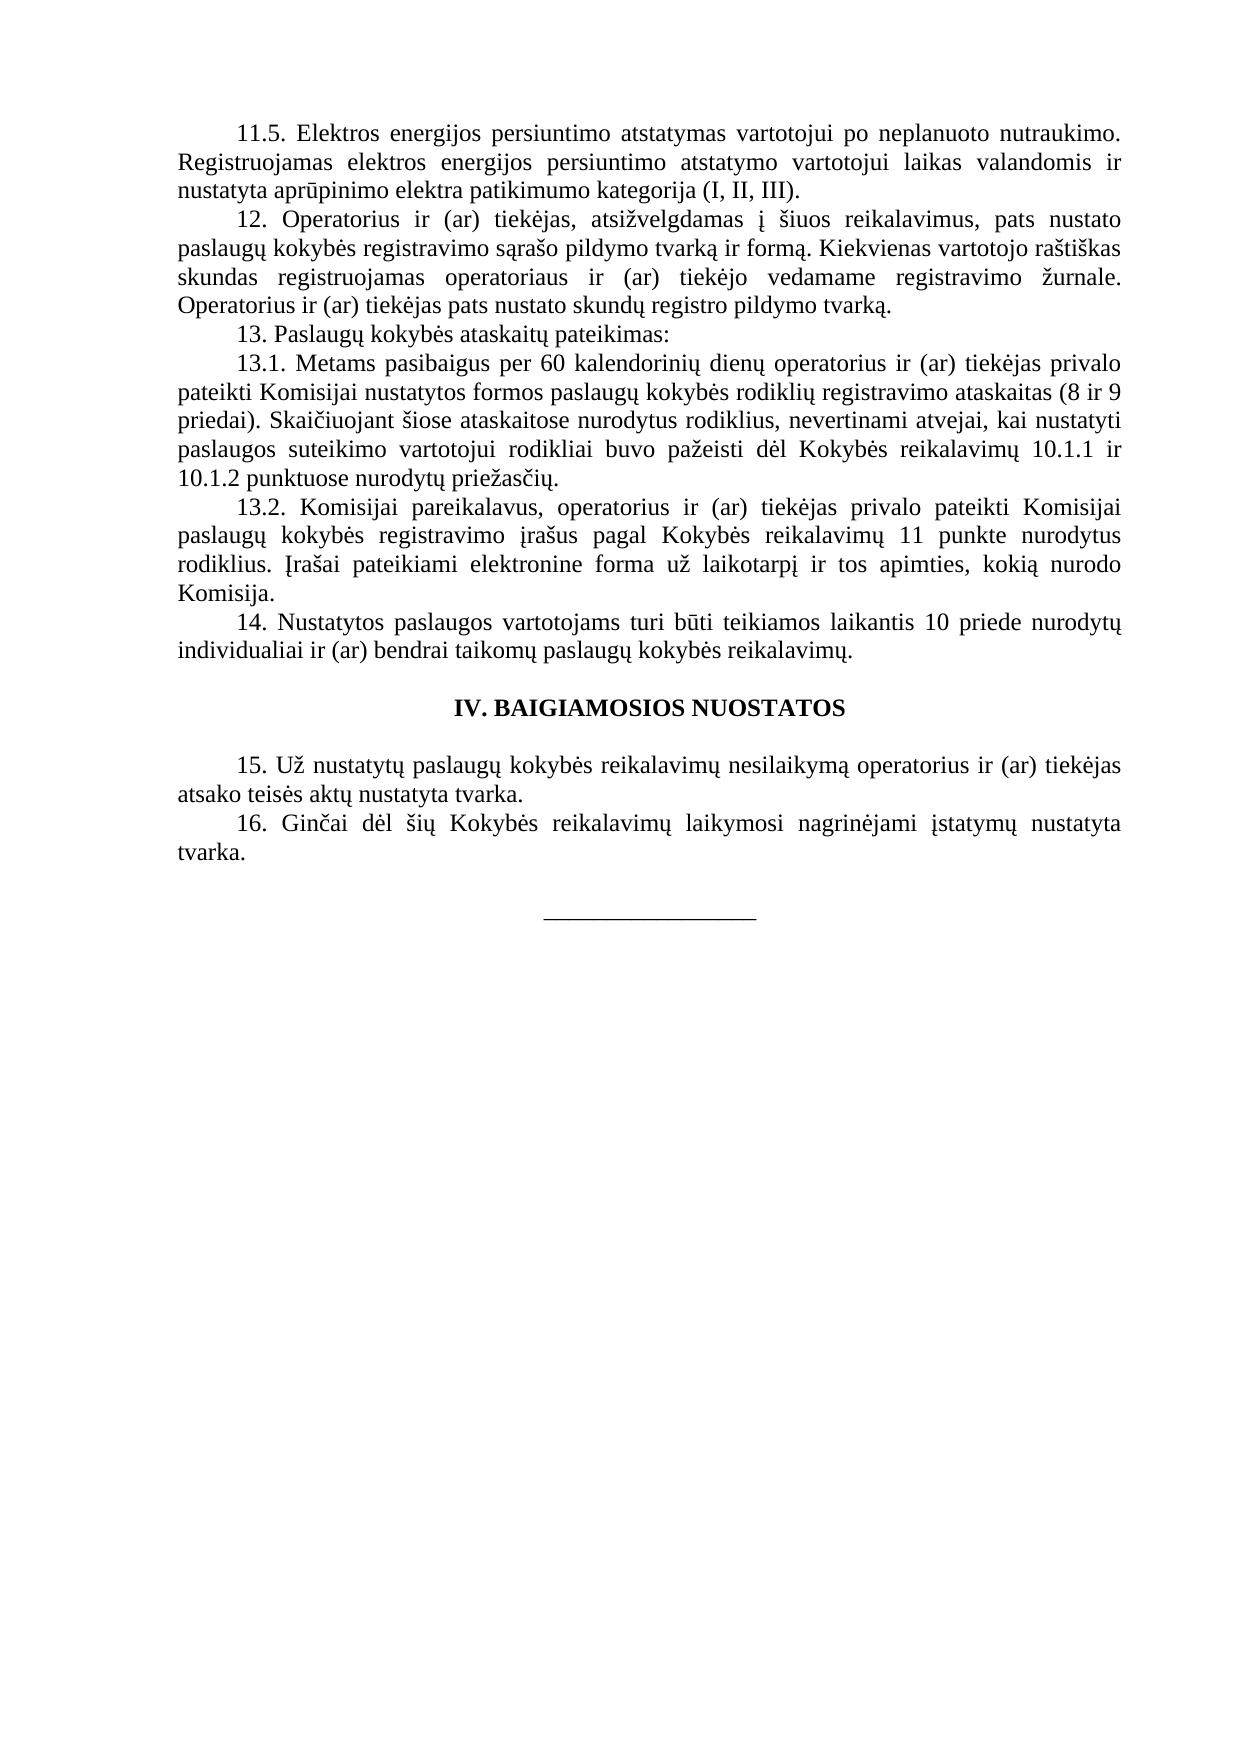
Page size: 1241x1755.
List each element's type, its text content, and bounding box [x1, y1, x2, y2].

text IV. BAIGIAMOSIOS NUOSTATOS [177, 693, 1122, 722]
text 14. Nustatytos paslaugos vartotojams turi būti teikiamos laikantis 10 priede nurodytų individualiai ir (ar) bendrai taikomų paslaugų kokybės reikalavimų. [177, 607, 1122, 664]
text _________________ [177, 894, 1122, 923]
text 12. Operatorius ir (ar) tiekėjas, atsižvelgdamas į šiuos reikalavimus, pats nustato paslaugų kokybės registravimo sąrašo pildymo tvarką ir formą. Kiekvienas vartotojo raštiškas skundas registruojamas operatoriaus ir (ar) tiekėjo vedamame registravimo žurnale. Operatorius ir (ar) tiekėjas pats nustato skundų registro pildymo tvarką. [177, 204, 1122, 319]
text 16. Ginčai dėl šių Kokybės reikalavimų laikymosi nagrinėjami įstatymų nustatyta tvarka. [177, 808, 1122, 866]
text 13. Paslaugų kokybės ataskaitų pateikimas: [177, 319, 1122, 348]
text 13.2. Komisijai pareikalavus, operatorius ir (ar) tiekėjas privalo pateikti Komisijai paslaugų kokybės registravimo įrašus pagal Kokybės reikalavimų 11 punkte nurodytus rodiklius. Įrašai pateikiami elektronine forma už laikotarpį ir tos apimties, kokią nurodo Komisija. [177, 492, 1122, 607]
text 11.5. Elektros energijos persiuntimo atstatymas vartotojui po neplanuoto nutraukimo. Registruojamas elektros energijos persiuntimo atstatymo vartotojui laikas valandomis ir nustatyta aprūpinimo elektra patikimumo kategorija (I, II, III). [177, 118, 1122, 204]
text 15. Už nustatytų paslaugų kokybės reikalavimų nesilaikymą operatorius ir (ar) tiekėjas atsako teisės aktų nustatyta tvarka. [177, 751, 1122, 808]
text 13.1. Metams pasibaigus per 60 kalendorinių dienų operatorius ir (ar) tiekėjas privalo pateikti Komisijai nustatytos formos paslaugų kokybės rodiklių registravimo ataskaitas (8 ir 9 priedai). Skaičiuojant šiose ataskaitose nurodytus rodiklius, nevertinami atvejai, kai nustatyti paslaugos suteikimo vartotojui rodikliai buvo pažeisti dėl Kokybės reikalavimų 10.1.1 ir 10.1.2 punktuose nurodytų priežasčių. [177, 348, 1122, 492]
